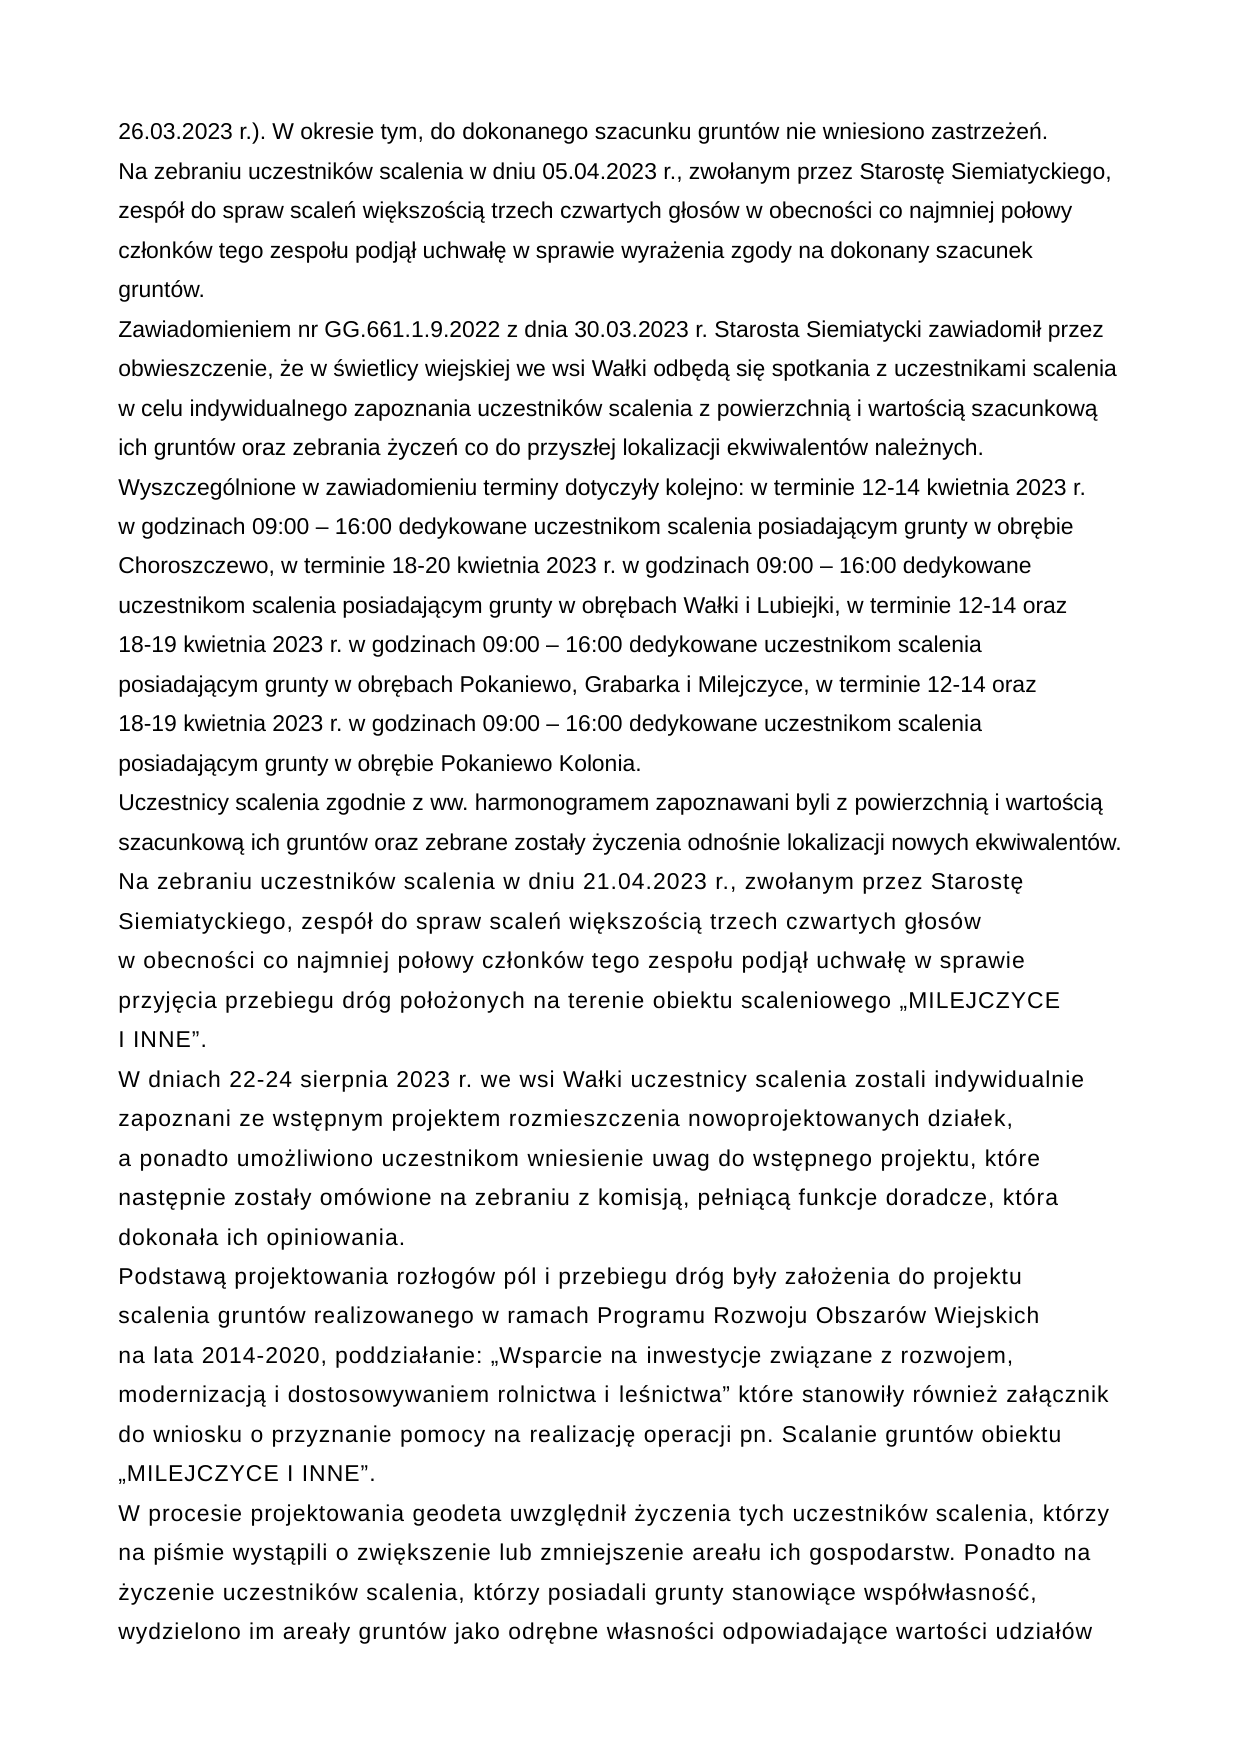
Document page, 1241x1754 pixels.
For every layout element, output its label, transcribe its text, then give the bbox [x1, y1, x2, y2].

text W procesie projektowania geodeta uwzględnił życzenia tych uczestników scalenia, którzy na piśmie wystąpili o zwiększenie lub zmniejszenie areału ich gospodarstw. Ponadto na życzenie uczestników scalenia, którzy posiadali grunty stanowiące współwłasność, wydzielono im areały gruntów jako odrębne własności odpowiadające wartości udziałów [118, 1500, 1122, 1645]
text Podstawą projektowania rozłogów pól i przebiegu dróg były założenia do projektu scalenia gruntów realizowanego w ramach Programu Rozwoju Obszarów Wiejskich na lata 2014-2020, poddziałanie: „Wsparcie na inwestycje związane z rozwojem, modernizacją i dostosowywaniem rolnictwa i leśnictwa” które stanowiły również załącznik do wniosku o przyznanie pomocy na realizację operacji pn. Scalanie gruntów obiektu „MILEJCZYCE I INNE”. [118, 1263, 1122, 1487]
text W dniach 22-24 sierpnia 2023 r. we wsi Wałki uczestnicy scalenia zostali indywidualnie zapoznani ze wstępnym projektem rozmieszczenia nowoprojektowanych działek, a ponadto umożliwiono uczestnikom wniesienie uwag do wstępnego projektu, które następnie zostały omówione na zebraniu z komisją, pełniącą funkcje doradcze, która dokonała ich opiniowania. [118, 1066, 1122, 1250]
text Na zebraniu uczestników scalenia w dniu 21.04.2023 r., zwołanym przez Starostę Siemiatyckiego, zespół do spraw scaleń większością trzech czwartych głosów w obecności co najmniej połowy członków tego zespołu podjął uchwałę w sprawie przyjęcia przebiegu dróg położonych na terenie obiektu scaleniowego „MILEJCZYCE I INNE”. [118, 868, 1122, 1052]
text Uczestnicy scalenia zgodnie z ww. harmonogramem zapoznawani byli z powierzchnią i wartością szacunkową ich gruntów oraz zebrane zostały życzenia odnośnie lokalizacji nowych ekwiwalentów. [118, 789, 1122, 855]
text 26.03.2023 r.). W okresie tym, do dokonanego szacunku gruntów nie wniesiono zastrzeżeń. Na zebraniu uczestników scalenia w dniu 05.04.2023 r., zwołanym przez Starostę Siemiatyckiego, zespół do spraw scaleń większością trzech czwartych głosów w obecności co najmniej połowy członków tego zespołu podjął uchwałę w sprawie wyrażenia zgody na dokonany szacunek gruntów. [118, 118, 1122, 302]
text Zawiadomieniem nr GG.661.1.9.2022 z dnia 30.03.2023 r. Starosta Siemiatycki zawiadomił przez obwieszczenie, że w świetlicy wiejskiej we wsi Wałki odbędą się spotkania z uczestnikami scalenia w celu indywidualnego zapoznania uczestników scalenia z powierzchnią i wartością szacunkową ich gruntów oraz zebrania życzeń co do przyszłej lokalizacji ekwiwalentów należnych. Wyszczególnione w zawiadomieniu terminy dotyczyły kolejno: w terminie 12-14 kwietnia 2023 r. w godzinach 09:00 – 16:00 dedykowane uczestnikom scalenia posiadającym grunty w obrębie Choroszczewo, w terminie 18-20 kwietnia 2023 r. w godzinach 09:00 – 16:00 dedykowane uczestnikom scalenia posiadającym grunty w obrębach Wałki i Lubiejki, w terminie 12-14 oraz 18‑19 kwietnia 2023 r. w godzinach 09:00 – 16:00 dedykowane uczestnikom scalenia posiadającym grunty w obrębach Pokaniewo, Grabarka i Milejczyce, w terminie 12-14 oraz 18‑19 kwietnia 2023 r. w godzinach 09:00 – 16:00 dedykowane uczestnikom scalenia posiadającym grunty w obrębie Pokaniewo Kolonia. [118, 316, 1122, 776]
